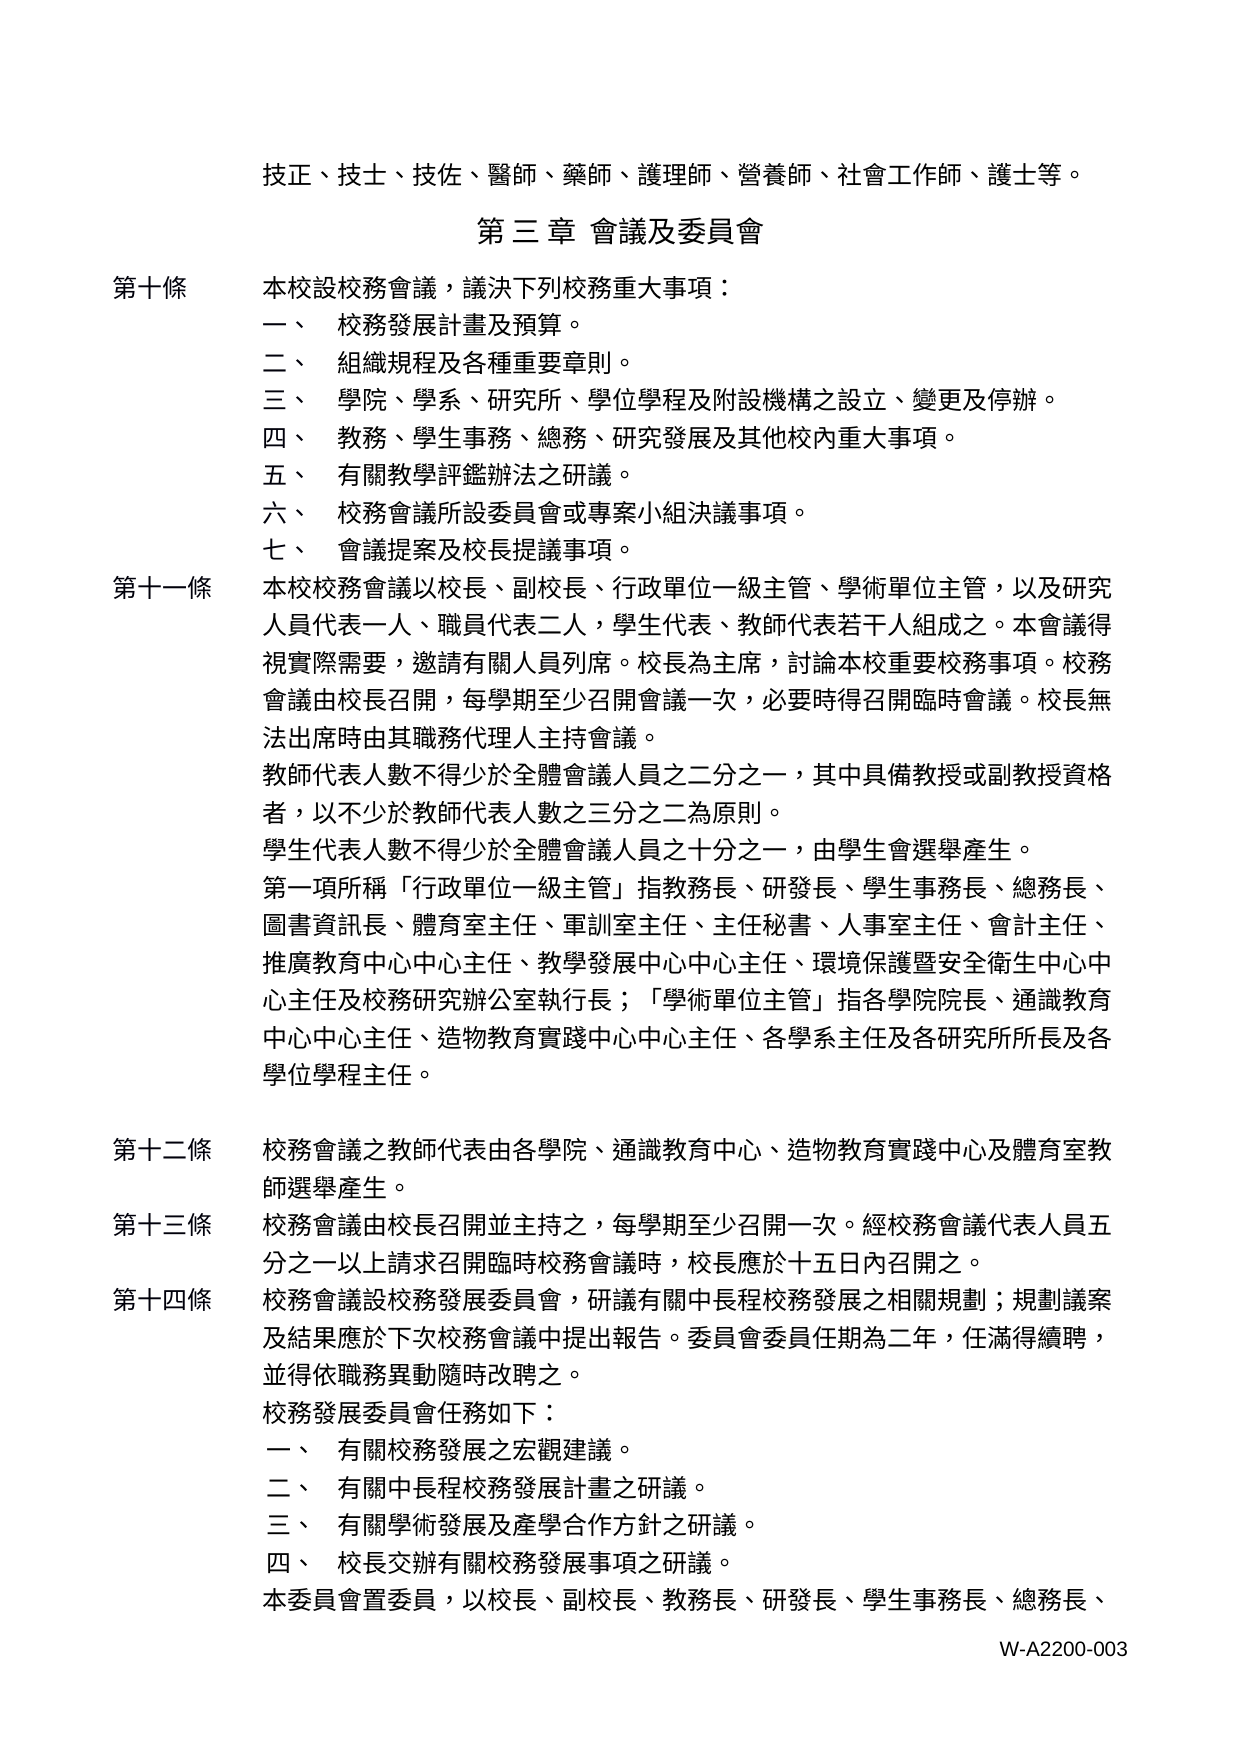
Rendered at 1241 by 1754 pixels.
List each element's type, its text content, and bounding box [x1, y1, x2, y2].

list 校長交辦有關校務發展事項之研議。 [213, 1536, 1128, 1574]
text 校務發展委員會任務如下： [262, 1386, 1128, 1424]
list 本組織規程第六條及第七條規定之職員為總務長、主任秘書、中心主任、主任、專門委員、編纂、秘書、編審、專員、輔導員、組長、組員、辦事員、書記、技正、技士、技佐、醫師、藥師、護理師、營養師、社會工作師、護士等。 [112, 149, 1128, 186]
list 學院、學系、研究所、學位學程及附設機構之設立、變更及停辦。 [262, 374, 1128, 411]
list 校務發展計畫及預算。 [262, 299, 1128, 336]
text 第一項所稱「行政單位一級主管」指教務長、研發長、學生事務長、總務長、圖書資訊長、體育室主任、軍訓室主任、主任秘書、人事室主任、會計主任、推廣教育中心中心主任、教學發展中心中心主任、環境保護暨安全衛生中心中心主任及校務研究辦公室執行長；「學術單位主管」指各學院院長、通識教育中心中心主任、造物教育實踐中心中心主任、各學系主任及各研究所所長及各學位學程主任。 [262, 861, 1128, 1086]
subtitle 第 三 章 會議及委員會 [112, 186, 1128, 261]
list 校務會議由校長召開並主持之，每學期至少召開一次。經校務會議代表人員五分之一以上請求召開臨時校務會議時，校長應於十五日內召開之。 [112, 1199, 1128, 1274]
list 校務會議之教師代表由各學院、通識教育中心、造物教育實踐中心及體育室教師選舉產生。 [112, 1124, 1128, 1199]
list 有關校務發展之宏觀建議。 [213, 1424, 1128, 1461]
list 有關學術發展及產學合作方針之研議。 [213, 1499, 1128, 1536]
list 校務會議設校務發展委員會，研議有關中長程校務發展之相關規劃；規劃議案及結果應於下次校務會議中提出報告。委員會委員任期為二年，任滿得續聘，並得依職務異動隨時改聘之。 [112, 1274, 1128, 1386]
text 教師代表人數不得少於全體會議人員之二分之一，其中具備教授或副教授資格者，以不少於教師代表人數之三分之二為原則。 [262, 749, 1128, 824]
list 會議提案及校長提議事項。 [262, 524, 1128, 561]
list 本校校務會議以校長、副校長、行政單位一級主管、學術單位主管，以及研究人員代表一人、職員代表二人，學生代表、教師代表若干人組成之。本會議得視實際需要，邀請有關人員列席。校長為主席，討論本校重要校務事項。校務會議由校長召開，每學期至少召開會議一次，必要時得召開臨時會議。校長無法出席時由其職務代理人主持會議。 [112, 561, 1128, 749]
list 有關教學評鑑辦法之研議。 [262, 449, 1128, 486]
text 學生代表人數不得少於全體會議人員之十分之一，由學生會選舉產生。 [112, 824, 1128, 861]
list 本校設校務會議，議決下列校務重大事項： [112, 261, 1128, 299]
list 有關中長程校務發展計畫之研議。 [213, 1461, 1128, 1499]
list 教務、學生事務、總務、研究發展及其他校內重大事項。 [262, 411, 1128, 449]
text 本委員會置委員，以校長、副校長、教務長、研發長、學生事務長、總務長、教學發展中心中心主任、通識教育中心中心主任、造物教育實踐中心中心主任、校務研究辦公室執行長、各學院院長及學生會會長為當然委員，其餘委員五至九人由校長自校務會議代表中聘請學校教師與職員或另聘校外賢達人士擔任。 [262, 1574, 1128, 1611]
list 校務會議所設委員會或專案小組決議事項。 [262, 486, 1128, 524]
list 組織規程及各種重要章則。 [262, 336, 1128, 374]
